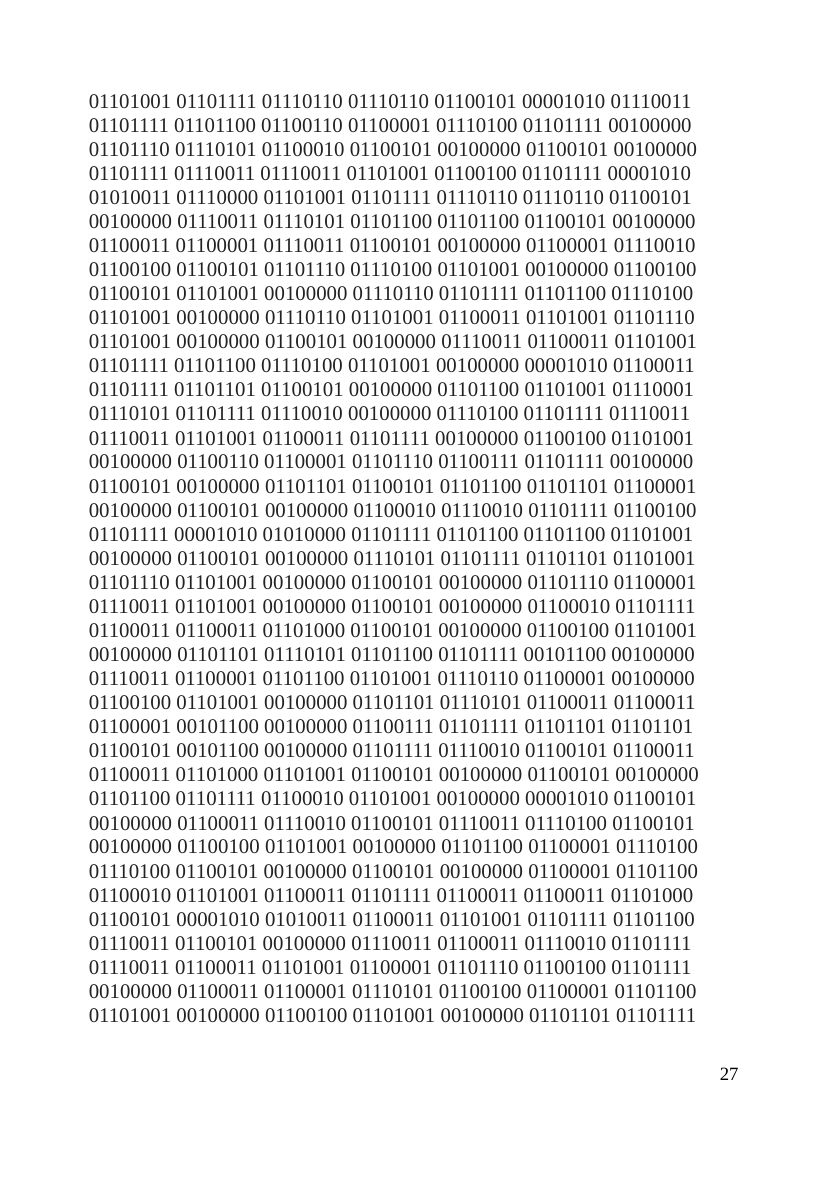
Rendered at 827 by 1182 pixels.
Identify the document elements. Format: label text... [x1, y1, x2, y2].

text 01101001 01101111 01110110 01110110 01100101 00001010 01110011 01101111 01101100 01100110 01100001 01110100 01101111 00100000 01101110 01110101 01100010 01100101 00100000 01100101 00100000 01101111 01110011 01110011 01101001 01100100 01101111 00001010 01010011 01110000 01101001 01101111 01110110 01110110 01100101 00100000 01110011 01110101 01101100 01101100 01100101 00100000 01100011 01100001 01110011 01100101 00100000 01100001 01110010 01100100 01100101 01101110 01110100 01101001 00100000 01100100 01100101 01101001 00100000 01110110 01101111 01101100 01110100 01101001 00100000 01110110 01101001 01100011 01101001 01101110 01101001 00100000 01100101 00100000 01110011 01100011 01101001 01101111 01101100 01110100 01101001 00100000 00001010 01100011 01101111 01101101 01100101 00100000 01101100 01101001 01110001 01110101 01101111 01110010 00100000 01110100 01101111 01110011 01110011 01101001 01100011 01101111 00100000 01100100 01101001 00100000 01100110 01100001 01101110 01100111 01101111 00100000 01100101 00100000 01101101 01100101 01101100 01101101 01100001 00100000 01100101 00100000 01100010 01110010 01101111 01100100 01101111 00001010 01010000 01101111 01101100 01101100 01101001 00100000 01100101 00100000 01110101 01101111 01101101 01101001 01101110 01101001 00100000 01100101 00100000 01101110 01100001 01110011 01101001 00100000 01100101 00100000 01100010 01101111 01100011 01100011 01101000 01100101 00100000 01100100 01101001 00100000 01101101 01110101 01101100 01101111 00101100 00100000 01110011 01100001 01101100 01101001 01110110 01100001 00100000 01100100 01101001 00100000 01101101 01110101 01100011 01100011 01100001 00101100 00100000 01100111 01101111 01101101 01101101 01100101 00101100 00100000 01101111 01110010 01100101 01100011 01100011 01101000 01101001 01100101 00100000 01100101 00100000 01101100 01101111 01100010 01101001 00100000 00001010 01100101 00100000 01100011 01110010 01100101 01110011 01110100 01100101 00100000 01100100 01101001 00100000 01101100 01100001 01110100 01110100 01100101 00100000 01100101 00100000 01100001 01101100 01100010 01101001 01100011 01101111 01100011 01100011 01101000 01100101 00001010 01010011 01100011 01101001 01101111 01101100 01110011 01100101 00100000 01110011 01100011 01110010 01101111 01110011 01100011 01101001 01100001 01101110 01100100 01101111 00100000 01100011 01100001 01110101 01100100 01100001 01101100 01101001 00100000 01100100 01101001 00100000 01101101 01101111 [88, 88, 738, 1027]
